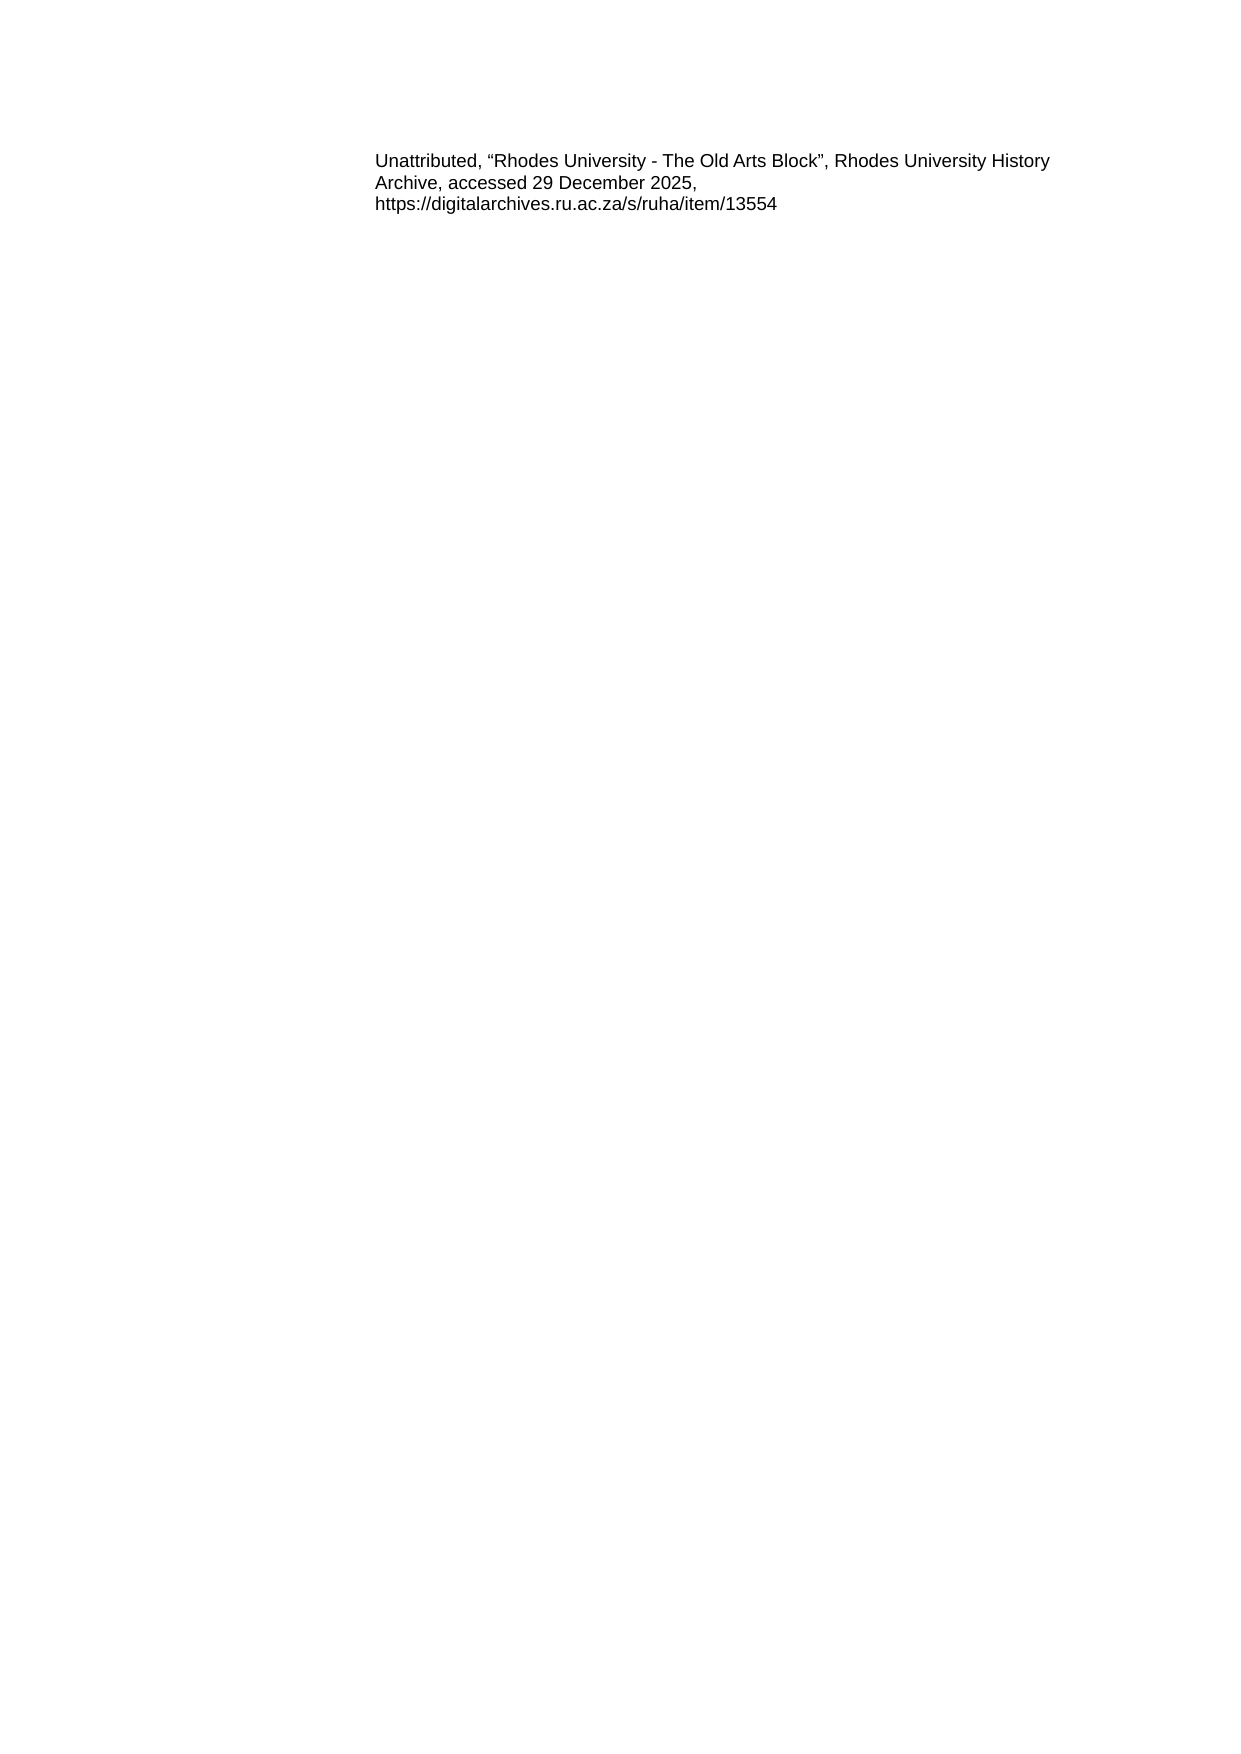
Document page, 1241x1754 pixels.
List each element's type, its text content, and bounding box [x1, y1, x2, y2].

text Unattributed, “Rhodes University - The Old Arts Block”, Rhodes University History Archive, accessed 29 December 2025, https://digitalarchives.ru.ac.za/s/ruha/item/13554 [375, 150, 1090, 215]
